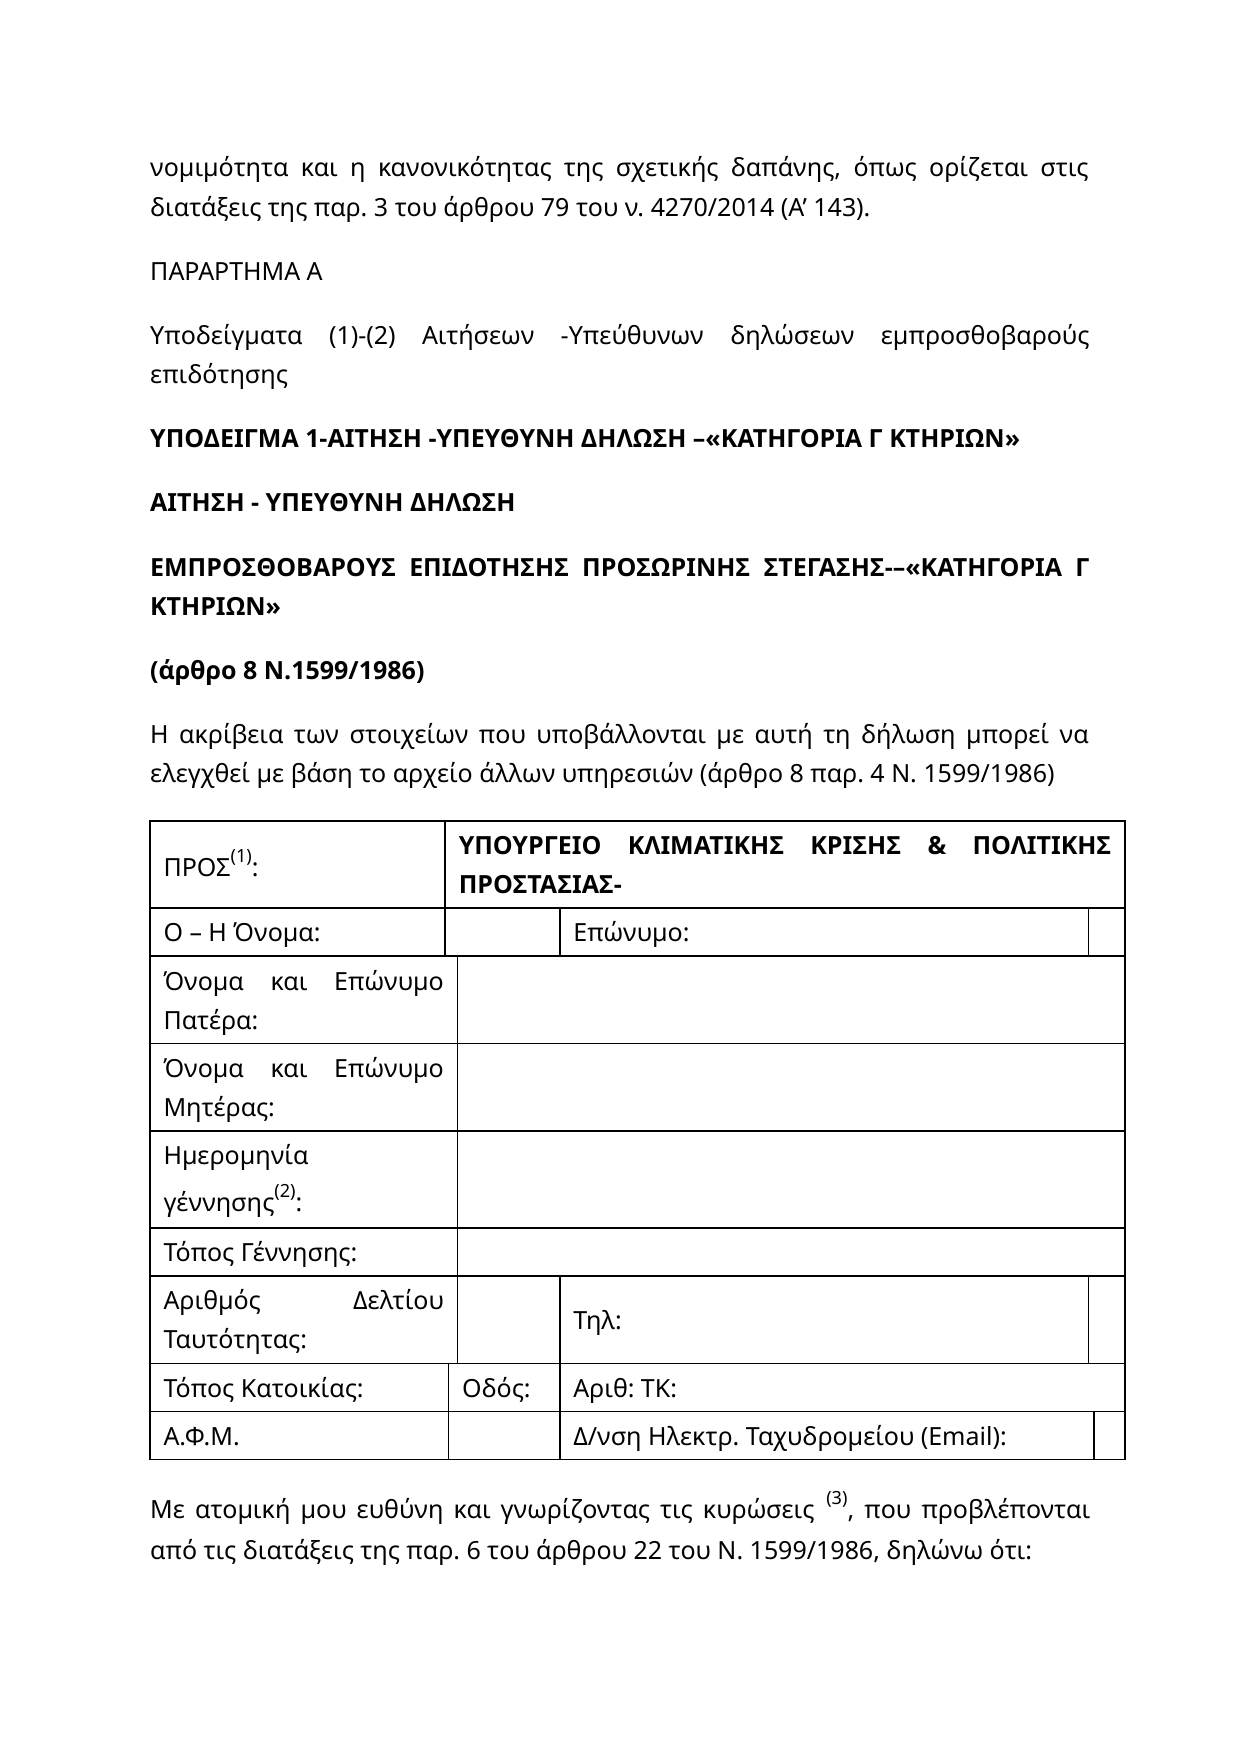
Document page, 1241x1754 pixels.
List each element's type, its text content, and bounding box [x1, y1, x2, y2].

table_cell Αριθ: ΤΚ: [561, 1364, 1124, 1411]
table_cell Αριθμός Δελτίου Ταυτότητας: [151, 1277, 457, 1362]
text ΥΠΟΔΕΙΓΜΑ 1-ΑΙΤΗΣΗ -ΥΠΕΥΘΥΝΗ ΔΗΛΩΣΗ –«ΚΑΤΗΓΟΡΙΑ Γ ΚΤΗΡΙΩΝ» [150, 421, 1090, 455]
text (άρθρο 8 Ν.1599/1986) [150, 652, 1090, 687]
table_cell Ο – Η Όνομα: [151, 909, 444, 955]
table_cell Δ/νση Ηλεκτρ. Ταχυδρομείου (Εmail): [561, 1412, 1093, 1459]
table_cell Όνομα και Επώνυμο Μητέρας: [151, 1044, 457, 1130]
table_cell Ημερομηνία γέννησης(2): [151, 1132, 457, 1227]
table_cell [458, 1229, 1124, 1275]
table_cell Τόπος Κατοικίας: [151, 1364, 448, 1411]
text Υποδείγματα (1)-(2) Αιτήσεων -Υπεύθυνων δηλώσεων εμπροσθοβαρούς επιδότησης [150, 317, 1090, 391]
table_cell [458, 1044, 1124, 1130]
table_cell Όνομα και Επώνυμο Πατέρα: [151, 957, 457, 1043]
text Η ακρίβεια των στοιχείων που υποβάλλονται με αυτή τη δήλωση μπορεί να ελεγχθεί με βάση το αρχείο άλλων υπηρεσιών (άρθρο 8 παρ. 4 Ν. 1599/1986) [150, 717, 1090, 790]
text νομιμότητα και η κανονικότητας της σχετικής δαπάνης, όπως ορίζεται στις διατάξεις της παρ. 3 του άρθρου 79 του ν. 4270/2014 (Α’ 143). [150, 150, 1090, 223]
table_cell [1089, 909, 1124, 955]
table_cell Οδός: [449, 1364, 559, 1411]
table_cell Α.Φ.Μ. [151, 1412, 448, 1459]
table_cell [449, 1412, 559, 1459]
table_cell [458, 1277, 559, 1362]
table_cell [458, 1132, 1124, 1227]
text ΕΜΠΡΟΣΘΟΒΑΡΟΥΣ ΕΠΙΔΟΤΗΣΗΣ ΠΡΟΣΩΡΙΝΗΣ ΣΤΕΓΑΣΗΣ-–«ΚΑΤΗΓΟΡΙΑ Γ ΚΤΗΡΙΩΝ» [150, 549, 1090, 622]
table_cell [1089, 1277, 1124, 1362]
table_header ΥΠΟΥΡΓΕΙΟ ΚΛΙΜΑΤΙΚΗΣ ΚΡΙΣΗΣ & ΠΟΛΙΤΙΚΗΣ ΠΡΟΣΤΑΣΙΑΣ- [446, 822, 1124, 907]
table_cell Τόπος Γέννησης: [151, 1229, 457, 1275]
table_cell Τηλ: [561, 1277, 1088, 1362]
text ΠΑΡΑΡΤΗΜΑ Α [150, 253, 1090, 287]
table_cell [458, 957, 1124, 1043]
table_cell [1095, 1412, 1124, 1459]
table_cell [446, 909, 559, 955]
table_cell Επώνυμο: [561, 909, 1088, 955]
text ΑΙΤΗΣΗ - ΥΠΕΥΘΥΝΗ ΔΗΛΩΣΗ [150, 485, 1090, 519]
table_header ΠΡΟΣ(1): [151, 822, 444, 907]
text Με ατομική μου ευθύνη και γνωρίζοντας τις κυρώσεις (3), που προβλέπονται από τις διατάξεις της παρ. 6 του άρθρου 22 του Ν. 1599/1986, δηλώνω ότι: [150, 1485, 1090, 1567]
